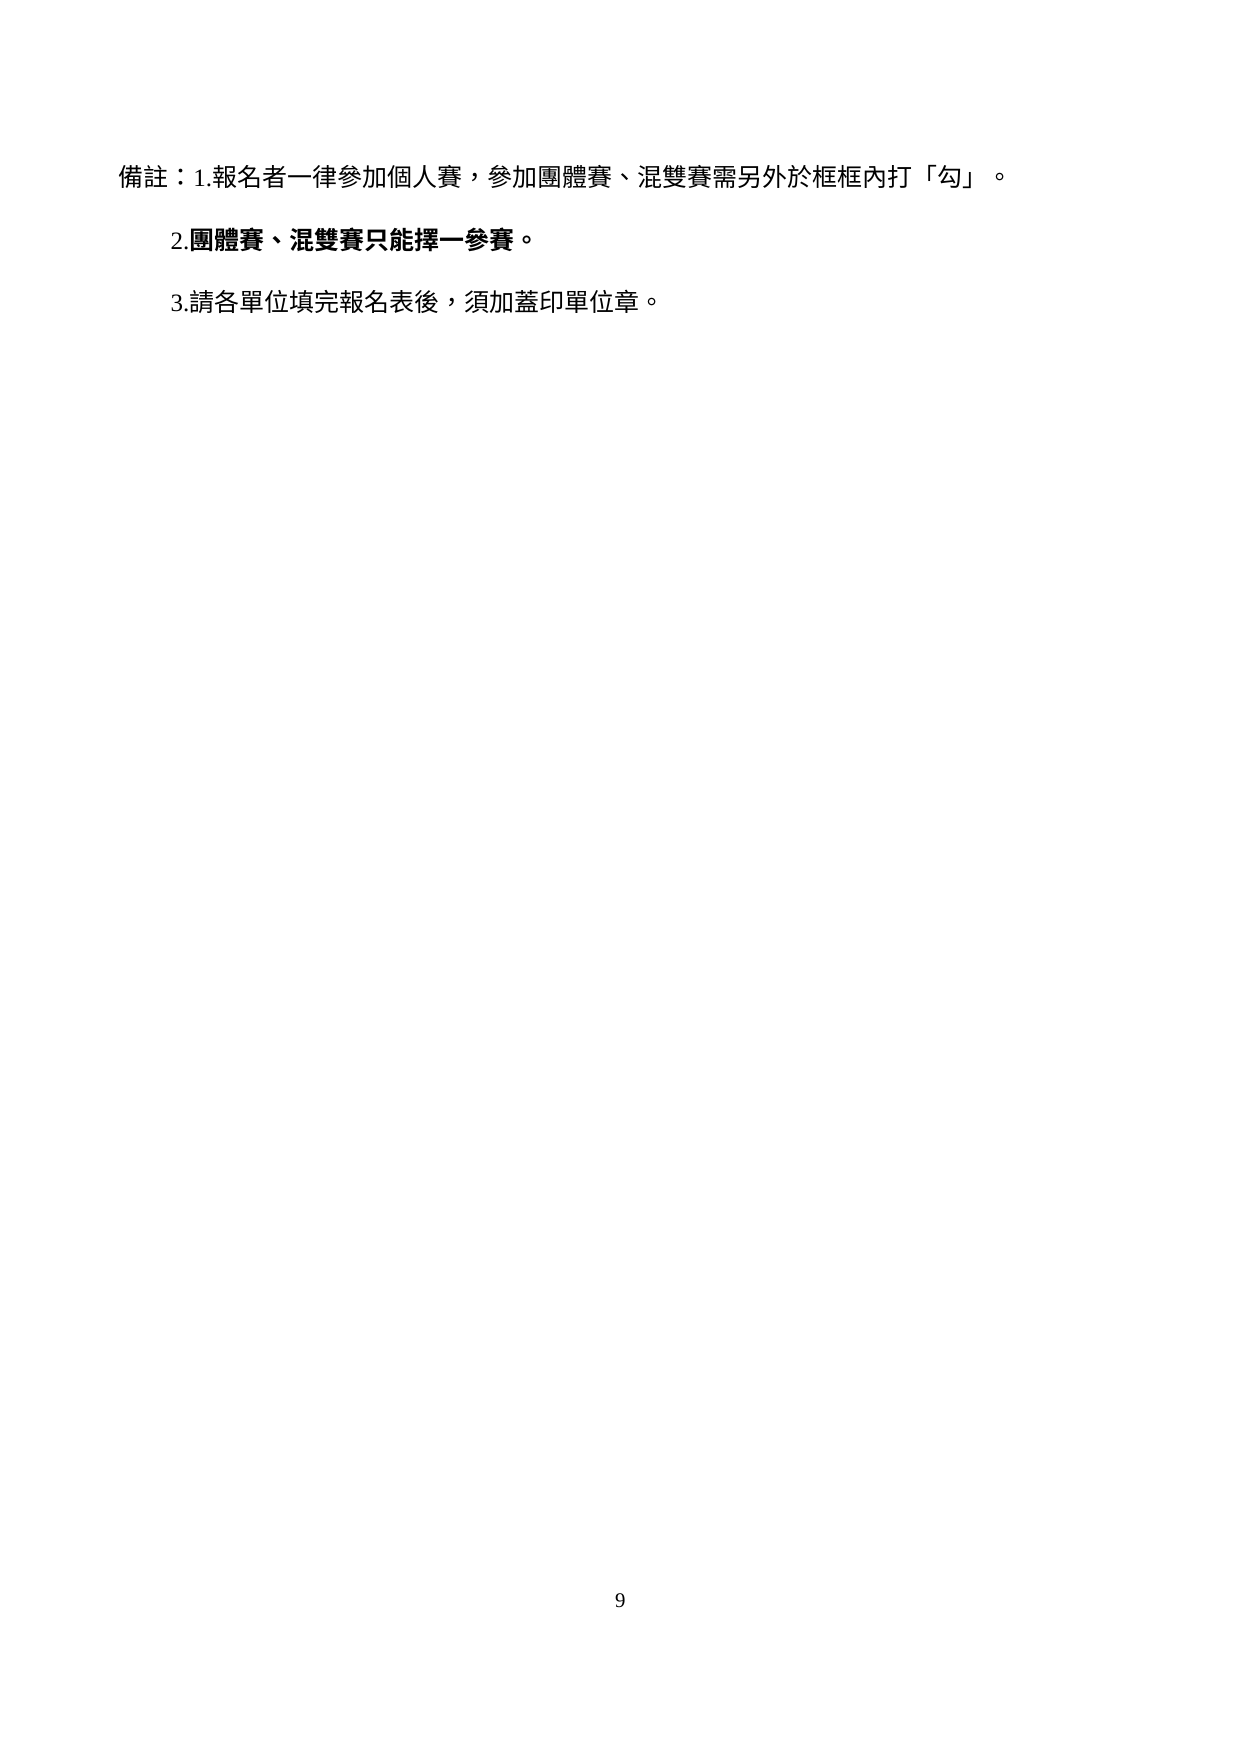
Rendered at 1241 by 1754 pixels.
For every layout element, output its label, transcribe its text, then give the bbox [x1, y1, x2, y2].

text 2.團體賽、混雙賽只能擇一參賽。 [133, 197, 1122, 259]
text 3.請各單位填完報名表後，須加蓋印單位章。 [133, 259, 1122, 322]
text 備註：1.報名者一律參加個人賽，參加團體賽、混雙賽需另外於框框內打「勾」。 [118, 134, 1122, 197]
